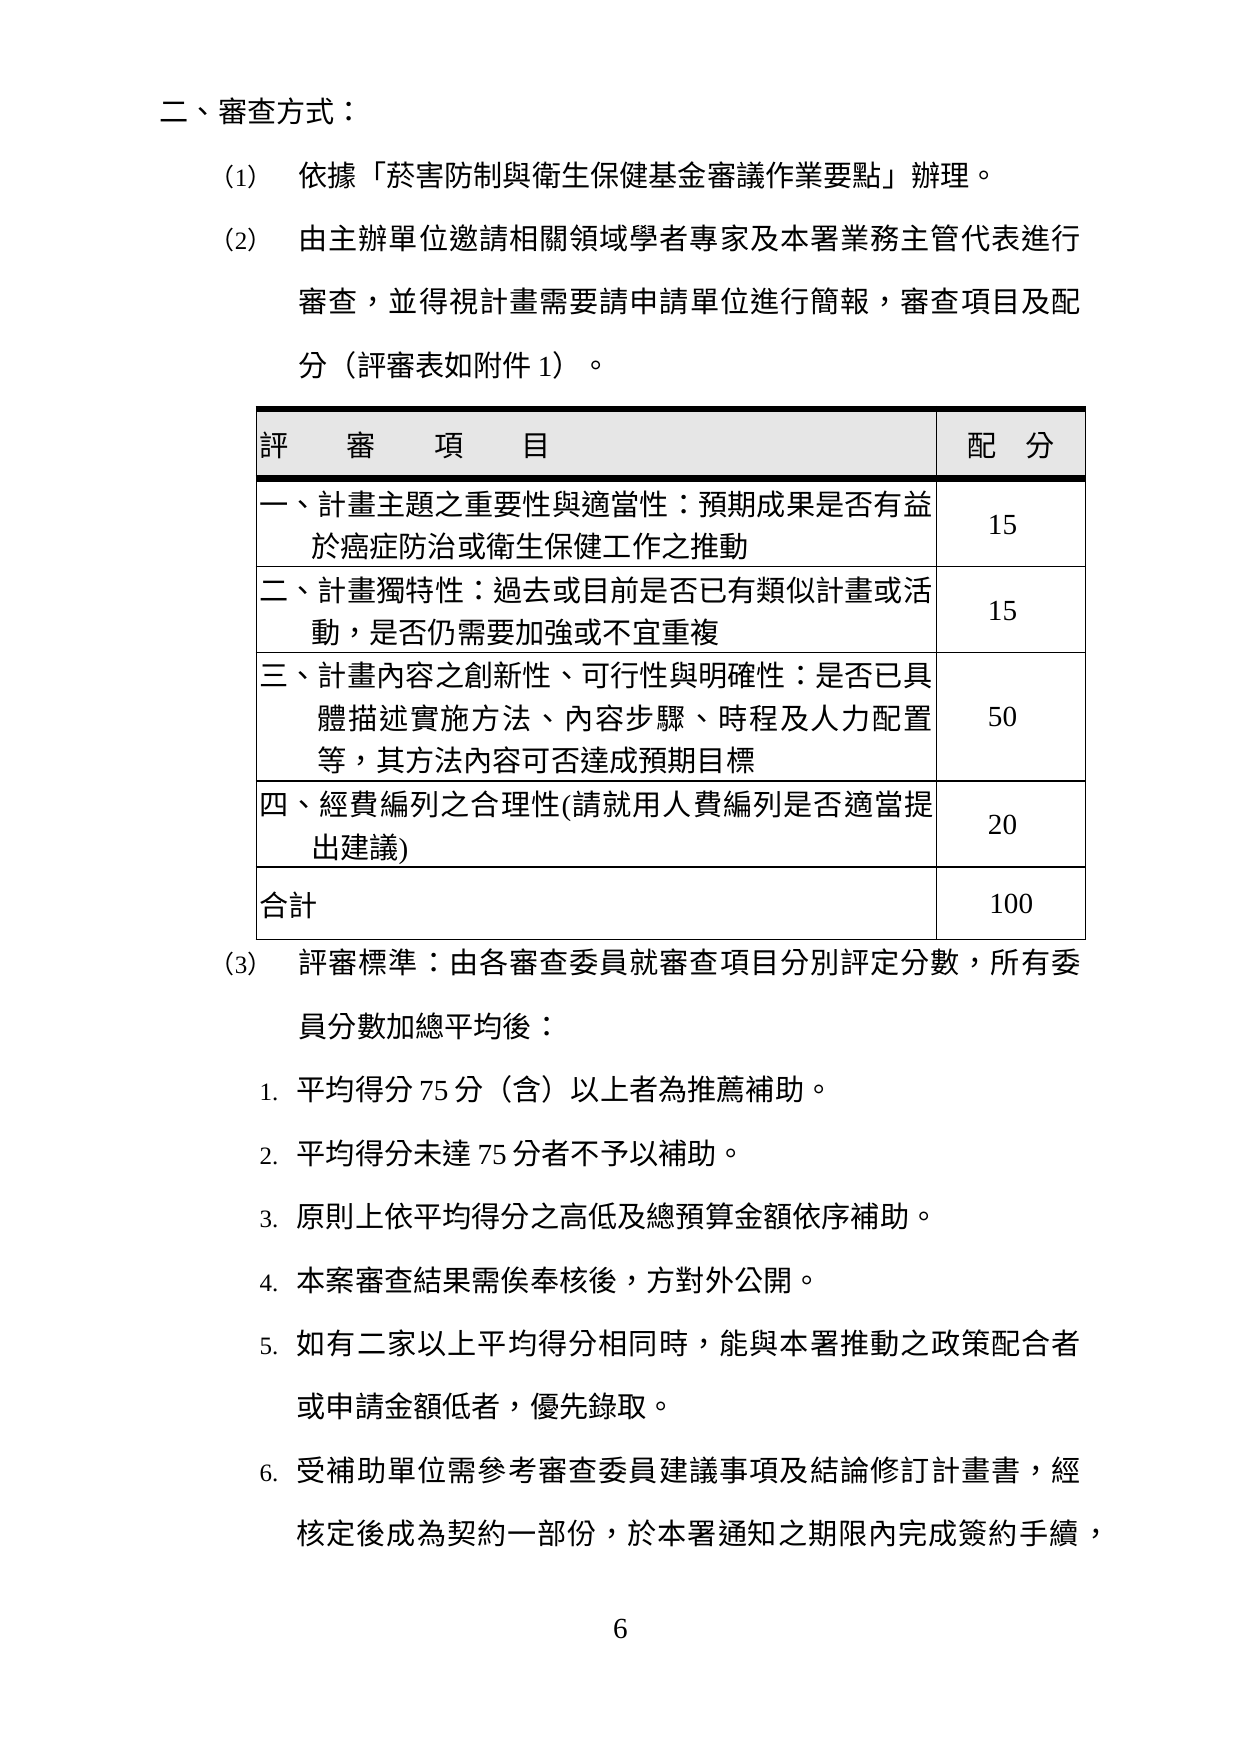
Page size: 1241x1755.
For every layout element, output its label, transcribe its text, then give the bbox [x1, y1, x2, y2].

list 原則上依平均得分之高低及總預算金額依序補助。 [259, 1194, 1081, 1236]
list 由主辦單位邀請相關領域學者專家及本署業務主管代表進行審查，並得視計畫需要請申請單位進行簡報，審查項目及配分（評審表如附件1）。 [209, 216, 1081, 385]
table_header 配 分 [937, 412, 1085, 475]
table_cell 15 [937, 482, 1085, 566]
table_cell 二、計畫獨特性：過去或目前是否已有類似計畫或活動，是否仍需要加強或不宜重複 [257, 567, 936, 652]
list 受補助單位需參考審查委員建議事項及結論修訂計畫書，經核定後成為契約一部份，於本署通知之期限內完成簽約手續，逾期視同放棄。本署得逕洽次一名申請單位辦理簽約如有二家以上平均得分相同時，擇配分最高之評審項目之得分較高者，優先錄取。得分仍相同者，抽籤決定之。 [259, 1447, 1081, 1553]
table_cell 一、計畫主題之重要性與適當性：預期成果是否有益於癌症防治或衛生保健工作之推動 [257, 482, 936, 566]
text 二、審查方式： [159, 89, 1081, 131]
list 本案審查結果需俟奉核後，方對外公開。 [259, 1257, 1081, 1299]
table_cell 15 [937, 567, 1085, 652]
list 平均得分75分（含）以上者為推薦補助。 [259, 1067, 1081, 1109]
list 依據「菸害防制與衛生保健基金審議作業要點」辦理。 [209, 152, 1081, 194]
list 平均得分未達75分者不予以補助。 [259, 1130, 1081, 1173]
list 如有二家以上平均得分相同時，能與本署推動之政策配合者或申請金額低者，優先錄取。 [259, 1321, 1081, 1426]
table_cell 20 [937, 782, 1085, 866]
table_cell 100 [937, 868, 1085, 939]
table_cell 三、計畫內容之創新性、可行性與明確性：是否已具體描述實施方法、內容步驟、時程及人力配置等，其方法內容可否達成預期目標 [257, 653, 936, 780]
table_cell 四、經費編列之合理性(請就用人費編列是否適當提出建議) [257, 782, 936, 866]
table_header 評 審 項 目 [257, 412, 936, 475]
table_cell 合計 [257, 868, 936, 939]
list 評審標準：由各審查委員就審查項目分別評定分數，所有委員分數加總平均後： [209, 940, 1081, 1046]
table_cell 50 [937, 653, 1085, 780]
